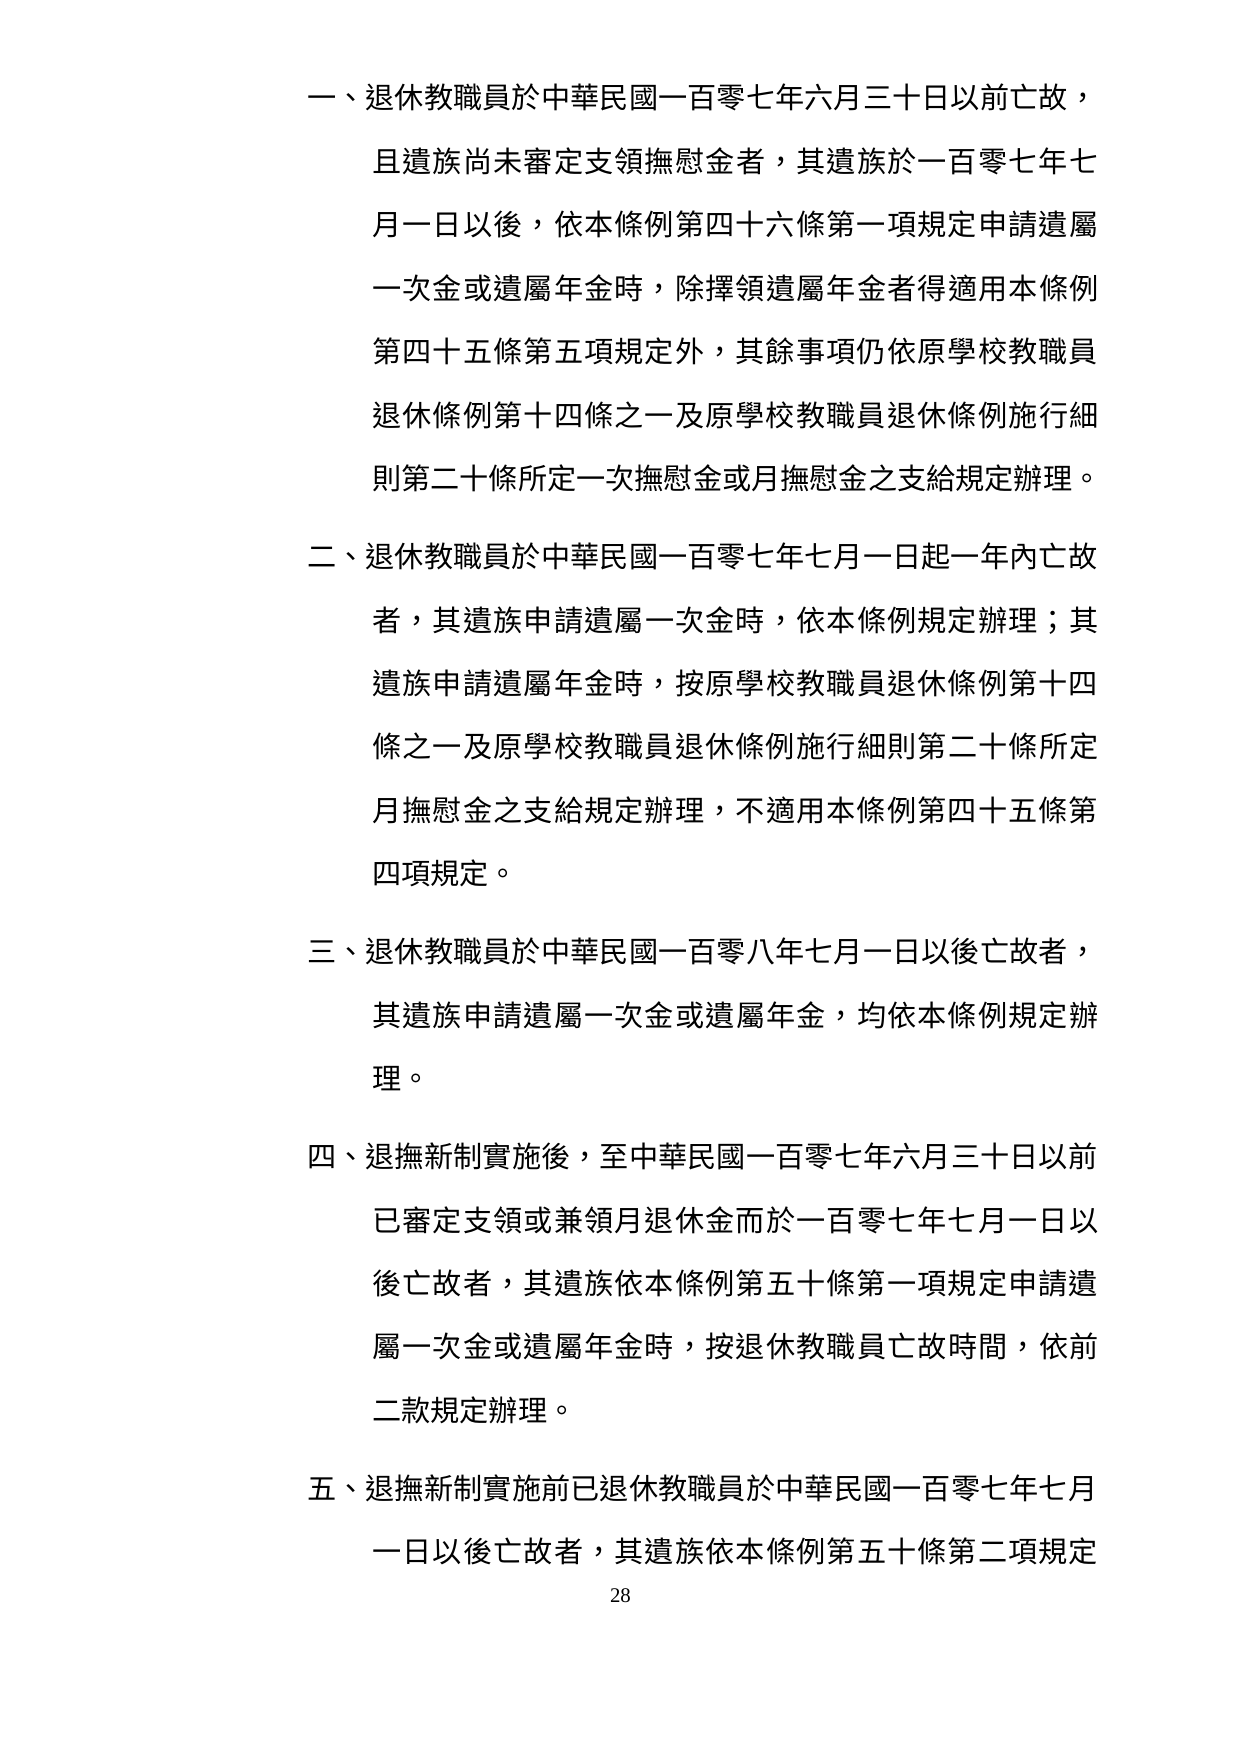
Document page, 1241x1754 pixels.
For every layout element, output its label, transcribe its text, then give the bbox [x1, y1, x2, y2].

text 一、退休教職員於中華民國一百零七年六月三十日以前亡故，且遺族尚未審定支領撫慰金者，其遺族於一百零七年七月一日以後，依本條例第四十六條第一項規定申請遺屬一次金或遺屬年金時，除擇領遺屬年金者得適用本條例第四十五條第五項規定外，其餘事項仍依原學校教職員退休條例第十四條之一及原學校教職員退休條例施行細則第二十條所定一次撫慰金或月撫慰金之支給規定辦理。 [307, 75, 1098, 498]
text 二、退休教職員於中華民國一百零七年七月一日起一年內亡故者，其遺族申請遺屬一次金時，依本條例規定辦理；其遺族申請遺屬年金時，按原學校教職員退休條例第十四條之一及原學校教職員退休條例施行細則第二十條所定月撫慰金之支給規定辦理，不適用本條例第四十五條第四項規定。 [307, 534, 1098, 893]
text 四、退撫新制實施後，至中華民國一百零七年六月三十日以前已審定支領或兼領月退休金而於一百零七年七月一日以後亡故者，其遺族依本條例第五十條第一項規定申請遺屬一次金或遺屬年金時，按退休教職員亡故時間，依前二款規定辦理。 [307, 1134, 1098, 1430]
text 五、退撫新制實施前已退休教職員於中華民國一百零七年七月一日以後亡故者，其遺族依本條例第五十條第二項規定 [307, 1466, 1098, 1571]
text 三、退休教職員於中華民國一百零八年七月一日以後亡故者，其遺族申請遺屬一次金或遺屬年金，均依本條例規定辦理。 [307, 929, 1098, 1098]
